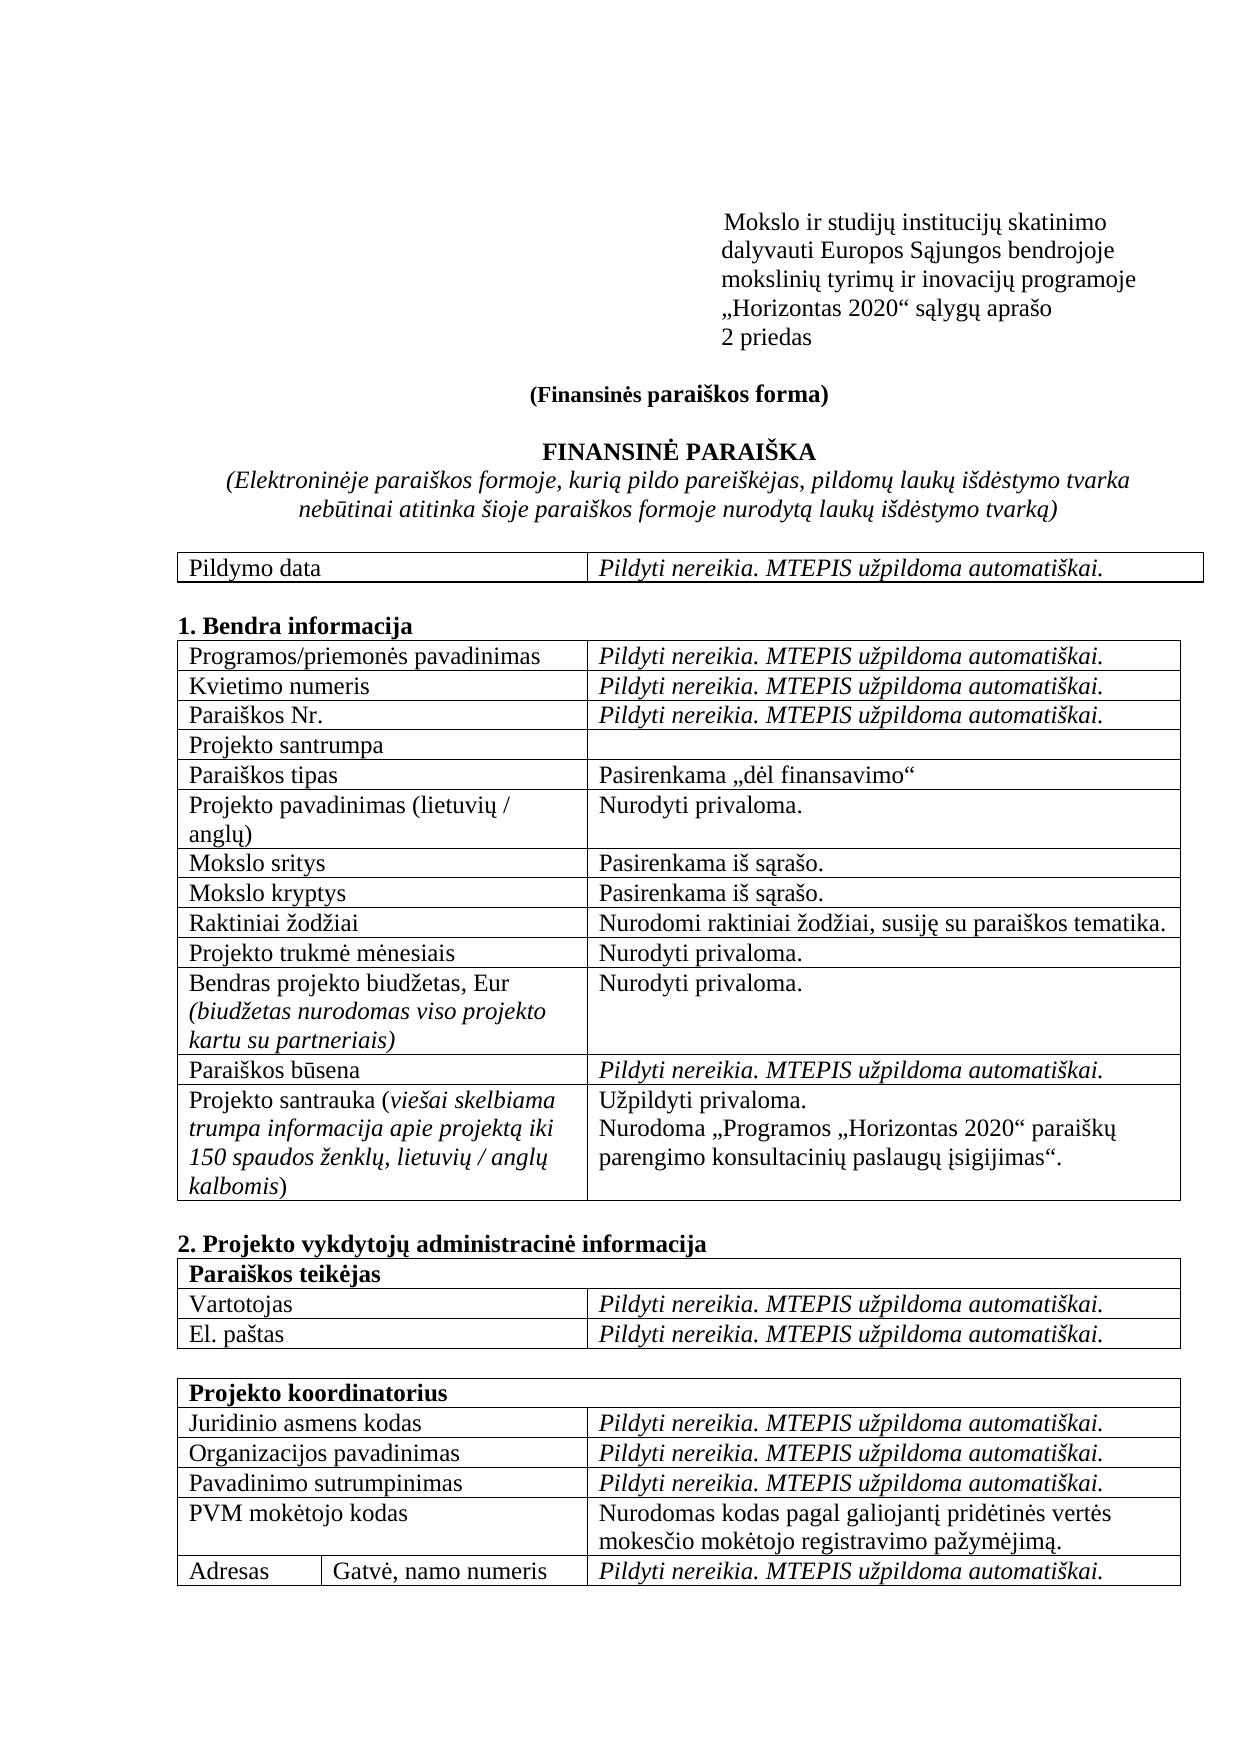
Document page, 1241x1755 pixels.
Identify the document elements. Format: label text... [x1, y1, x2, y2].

text dalyvauti Europos Sąjungos bendrojoje [721, 235, 1181, 264]
table_cell Projekto trukmė mėnesiais [178, 938, 587, 967]
table_cell Pildyti nereikia. MTEPIS užpildoma automatiškai. [588, 1408, 1180, 1437]
table_cell Kvietimo numeris [178, 671, 587, 699]
table_cell Pasirenkama iš sąrašo. [588, 849, 1180, 877]
table_cell Juridinio asmens kodas [178, 1408, 587, 1437]
table_cell Pavadinimo sutrumpinimas [178, 1468, 587, 1497]
table_cell Bendras projekto biudžetas, Eur (biudžetas nurodomas viso projekto kartu su partneriais) [178, 968, 587, 1054]
table_cell Nurodyti privaloma. [588, 968, 1180, 1054]
table_cell Paraiškos Nr. [178, 701, 587, 729]
table_cell Projekto santrauka (viešai skelbiama trumpa informacija apie projektą iki 150 spaudos ženklų, lietuvių / anglų kalbomis) [178, 1085, 587, 1200]
table_cell Projekto santrumpa [178, 730, 587, 759]
table_cell Paraiškos būsena [178, 1055, 587, 1084]
table_header Paraiškos teikėjas [178, 1259, 1180, 1288]
table_header Pildymo data [178, 553, 587, 581]
table_cell Nurodyti privaloma. [588, 938, 1180, 967]
text (Elektroninėje paraiškos formoje, kurią pildo pareiškėjas, pildomų laukų išdėstymo tvarka nebūtinai atitinka šioje paraiškos formoje nurodytą laukų išdėstymo tvarką) [177, 465, 1181, 523]
table_cell Pildyti nereikia. MTEPIS užpildoma automatiškai. [588, 701, 1180, 729]
table_cell Paraiškos tipas [178, 760, 587, 789]
table_cell Projekto pavadinimas (lietuvių / anglų) [178, 790, 587, 847]
table_cell PVM mokėtojo kodas [178, 1498, 587, 1555]
table_cell Nurodomas kodas pagal galiojantį pridėtinės vertės mokesčio mokėtojo registravimo pažymėjimą. [588, 1498, 1180, 1555]
table_cell Mokslo sritys [178, 849, 587, 877]
table_cell Pasirenkama „dėl finansavimo“ [588, 760, 1180, 789]
table_cell Pildyti nereikia. MTEPIS užpildoma automatiškai. [588, 1319, 1180, 1348]
table_cell Pasirenkama iš sąrašo. [588, 878, 1180, 907]
table_cell Vartotojas [178, 1289, 587, 1318]
text 1. Bendra informacija [177, 611, 1181, 640]
text (Finansinės paraiškos forma) [177, 379, 1181, 408]
table_header Programos/priemonės pavadinimas [178, 641, 587, 670]
table_header Pildyti nereikia. MTEPIS užpildoma automatiškai. [588, 553, 1203, 581]
table_header Projekto koordinatorius [178, 1379, 1180, 1407]
table_cell Gatvė, namo numeris [322, 1556, 587, 1585]
text 2. Projekto vykdytojų administracinė informacija [177, 1229, 1181, 1258]
table_cell Organizacijos pavadinimas [178, 1438, 587, 1467]
text mokslinių tyrimų ir inovacijų programoje [721, 264, 1181, 293]
text FINANSINĖ PARAIŠKA [177, 437, 1181, 465]
table_cell [588, 730, 1180, 759]
table_cell Pildyti nereikia. MTEPIS užpildoma automatiškai. [588, 671, 1180, 699]
table_cell Pildyti nereikia. MTEPIS užpildoma automatiškai. [588, 1556, 1180, 1585]
text 2 priedas [721, 322, 1181, 350]
table_header Pildyti nereikia. MTEPIS užpildoma automatiškai. [588, 641, 1180, 670]
table_cell El. paštas [178, 1319, 587, 1348]
table_cell Mokslo kryptys [178, 878, 587, 907]
table_cell Nurodyti privaloma. [588, 790, 1180, 847]
table_cell Užpildyti privaloma. Nurodoma „Programos „Horizontas 2020“ paraiškų parengimo konsultacinių paslaugų įsigijimas“. [588, 1085, 1180, 1200]
table_cell Adresas [178, 1556, 321, 1585]
text „Horizontas 2020“ sąlygų aprašo [721, 293, 1181, 322]
table_cell Nurodomi raktiniai žodžiai, susiję su paraiškos tematika. [588, 908, 1180, 937]
table_cell Pildyti nereikia. MTEPIS užpildoma automatiškai. [588, 1055, 1180, 1084]
text Mokslo ir studijų institucijų skatinimo [723, 207, 1181, 235]
table_cell Raktiniai žodžiai [178, 908, 587, 937]
table_cell Pildyti nereikia. MTEPIS užpildoma automatiškai. [588, 1468, 1180, 1497]
table_cell Pildyti nereikia. MTEPIS užpildoma automatiškai. [588, 1289, 1180, 1318]
table_cell Pildyti nereikia. MTEPIS užpildoma automatiškai. [588, 1438, 1180, 1467]
